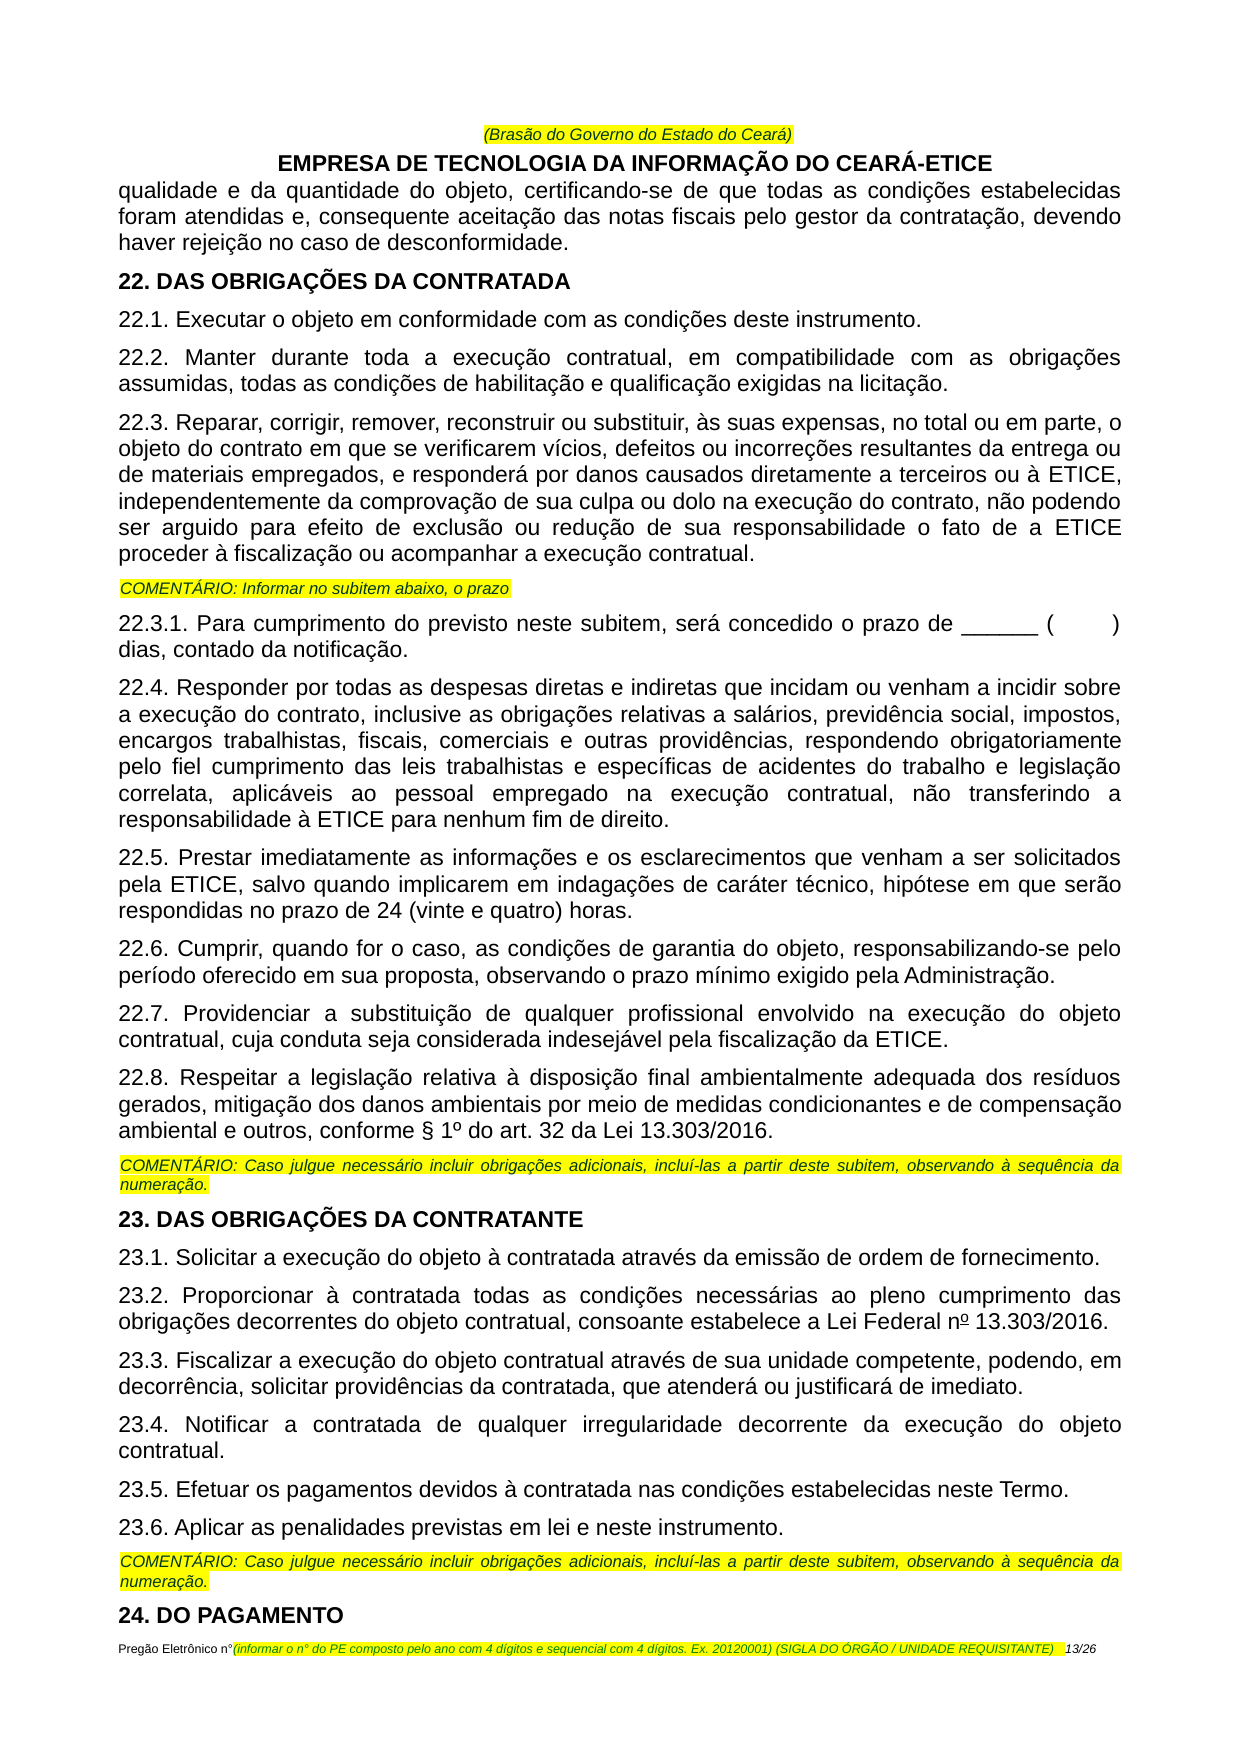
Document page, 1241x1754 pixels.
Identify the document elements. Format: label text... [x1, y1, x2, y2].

text qualidade e da quantidade do objeto, certificando-se de que todas as condições estabelecidas foram atendidas e, consequente aceitação das notas fiscais pelo gestor da contratação, devendo haver rejeição no caso de desconformidade. [118, 177, 1122, 256]
text 23.5. Efetuar os pagamentos devidos à contratada nas condições estabelecidas neste Termo. [118, 1476, 1122, 1502]
text 22. DAS OBRIGAÇÕES DA CONTRATADA [118, 268, 1122, 294]
text 23.3. Fiscalizar a execução do objeto contratual através de sua unidade competente, podendo, em decorrência, solicitar providências da contratada, que atenderá ou justificará de imediato. [118, 1347, 1122, 1399]
text 22.1. Executar o objeto em conformidade com as condições deste instrumento. [118, 306, 1122, 332]
text COMENTÁRIO: Informar no subitem abaixo, o prazo [120, 579, 1122, 598]
text 22.5. Prestar imediatamente as informações e os esclarecimentos que venham a ser solicitados pela ETICE, salvo quando implicarem em indagações de caráter técnico, hipótese em que serão respondidas no prazo de 24 (vinte e quatro) horas. [118, 844, 1122, 923]
text 22.7. Providenciar a substituição de qualquer profissional envolvido na execução do objeto contratual, cuja conduta seja considerada indesejável pela fiscalização da ETICE. [118, 1000, 1122, 1052]
text 22.8. Respeitar a legislação relativa à disposição final ambientalmente adequada dos resíduos gerados, mitigação dos danos ambientais por meio de medidas condicionantes e de compensação ambiental e outros, conforme § 1º do art. 32 da Lei 13.303/2016. [118, 1064, 1122, 1143]
text 23.2. Proporcionar à contratada todas as condições necessárias ao pleno cumprimento das obrigações decorrentes do objeto contratual, consoante estabelece a Lei Federal no 13.303/2016. [118, 1282, 1122, 1335]
text 22.6. Cumprir, quando for o caso, as condições de garantia do objeto, responsabilizando-se pelo período oferecido em sua proposta, observando o prazo mínimo exigido pela Administração. [118, 935, 1122, 988]
text 23.1. Solicitar a execução do objeto à contratada através da emissão de ordem de fornecimento. [118, 1244, 1122, 1270]
text 24. DO PAGAMENTO [118, 1602, 1122, 1629]
text COMENTÁRIO: Caso julgue necessário incluir obrigações adicionais, incluí-las a partir deste subitem, observando à sequência da numeração. [120, 1552, 1122, 1591]
text 22.3.1. Para cumprimento do previsto neste subitem, será concedido o prazo de ______ ( ) dias, contado da notificação. [118, 610, 1122, 662]
text 23. DAS OBRIGAÇÕES DA CONTRATANTE [118, 1206, 1122, 1232]
text 22.2. Manter durante toda a execução contratual, em compatibilidade com as obrigações assumidas, todas as condições de habilitação e qualificação exigidas na licitação. [118, 344, 1122, 397]
text 22.4. Responder por todas as despesas diretas e indiretas que incidam ou venham a incidir sobre a execução do contrato, inclusive as obrigações relativas a salários, previdência social, impostos, encargos trabalhistas, fiscais, comerciais e outras providências, respondendo obrigatoriamente pelo fiel cumprimento das leis trabalhistas e específicas de acidentes do trabalho e legislação correlata, aplicáveis ao pessoal empregado na execução contratual, não transferindo a responsabilidade à ETICE para nenhum fim de direito. [118, 674, 1122, 832]
text COMENTÁRIO: Caso julgue necessário incluir obrigações adicionais, incluí-las a partir deste subitem, observando à sequência da numeração. [120, 1155, 1122, 1194]
text 23.6. Aplicar as penalidades previstas em lei e neste instrumento. [118, 1514, 1122, 1540]
text 23.4. Notificar a contratada de qualquer irregularidade decorrente da execução do objeto contratual. [118, 1411, 1122, 1464]
text 22.3. Reparar, corrigir, remover, reconstruir ou substituir, às suas expensas, no total ou em parte, o objeto do contrato em que se verificarem vícios, defeitos ou incorreções resultantes da entrega ou de materiais empregados, e responderá por danos causados diretamente a terceiros ou à ETICE, independentemente da comprovação de sua culpa ou dolo na execução do contrato, não podendo ser arguido para efeito de exclusão ou redução de sua responsabilidade o fato de a ETICE proceder à fiscalização ou acompanhar a execução contratual. [118, 409, 1122, 567]
